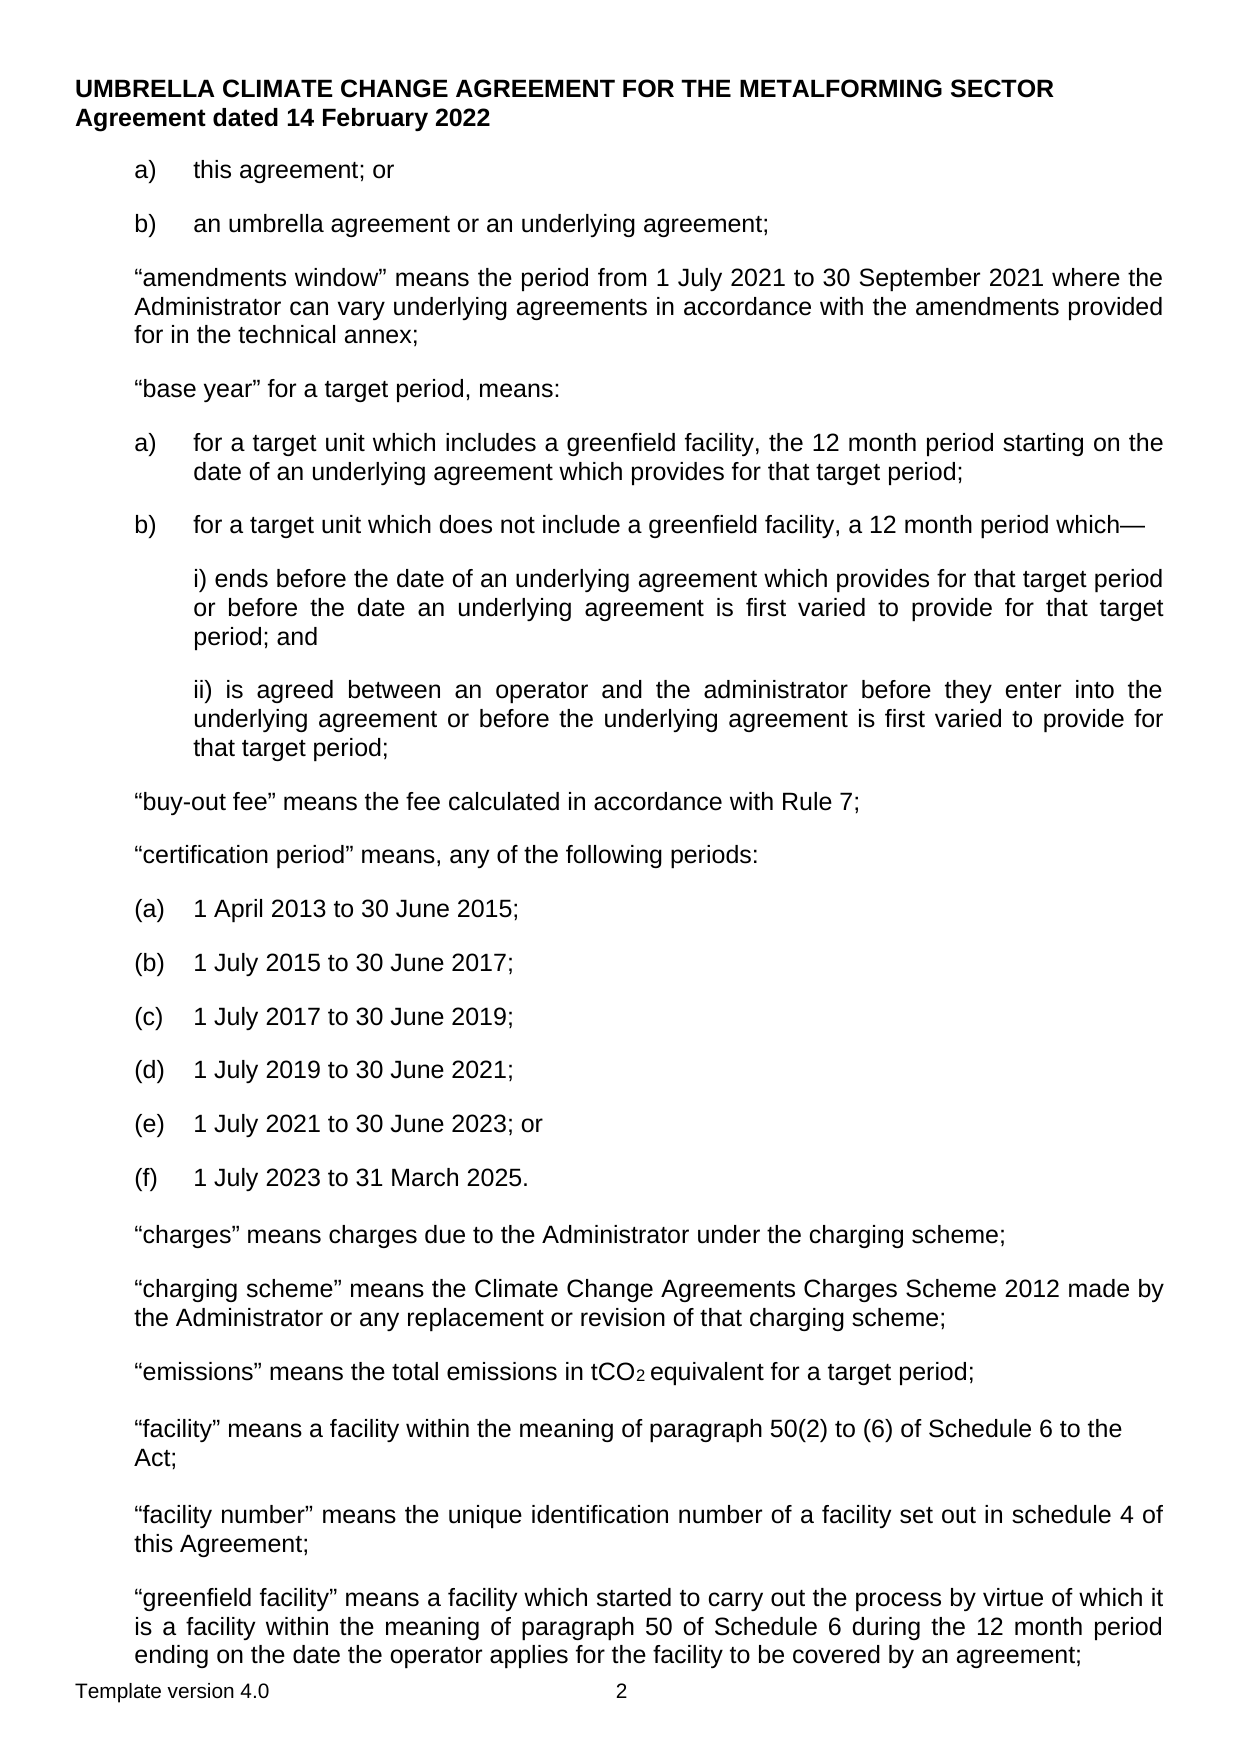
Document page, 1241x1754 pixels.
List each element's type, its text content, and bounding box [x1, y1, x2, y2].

text b) an umbrella agreement or an underlying agreement; [134, 209, 1165, 238]
text “certification period” means, any of the following periods: [134, 840, 1165, 869]
list 1 July 2019 to 30 June 2021; [134, 1055, 1165, 1084]
text “charges” means charges due to the Administrator under the charging scheme; [134, 1220, 1165, 1249]
text “facility number” means the unique identification number of a facility set out in schedule 4 of this Agreement; [134, 1500, 1165, 1558]
list 1 April 2013 to 30 June 2015; [134, 894, 1165, 923]
text “emissions” means the total emissions in tCO2 equivalent for a target period; [134, 1356, 1165, 1385]
text “charging scheme” means the Climate Change Agreements Charges Scheme 2012 made by the Administrator or any replacement or revision of that charging scheme; [134, 1274, 1165, 1331]
text “greenfield facility” means a facility which started to carry out the process by virtue of which it is a facility within the meaning of paragraph 50 of Schedule 6 during the 12 month period ending on the date the operator applies for the facility to be covered by an agreement; [134, 1583, 1165, 1669]
list 1 July 2023 to 31 March 2025. [134, 1163, 1165, 1191]
list 1 July 2015 to 30 June 2017; [134, 948, 1165, 976]
text b) for a target unit which does not include a greenfield facility, a 12 month period which— [134, 510, 1165, 539]
text “buy-out fee” means the fee calculated in accordance with Rule 7; [134, 786, 1165, 815]
list 1 July 2021 to 30 June 2023; or [134, 1109, 1165, 1138]
text “base year” for a target period, means: [134, 374, 1165, 403]
text i) ends before the date of an underlying agreement which provides for that target period or before the date an underlying agreement is first varied to provide for that target period; and [193, 564, 1165, 650]
text “amendments window” means the period from 1 July 2021 to 30 September 2021 where the Administrator can vary underlying agreements in accordance with the amendments provided for in the technical annex; [134, 263, 1165, 349]
text a) this agreement; or [134, 155, 1165, 184]
text a) for a target unit which includes a greenfield facility, the 12 month period starting on the date of an underlying agreement which provides for that target period; [134, 428, 1165, 485]
text ii) is agreed between an operator and the administrator before they enter into the underlying agreement or before the underlying agreement is first varied to provide for that target period; [193, 675, 1165, 761]
text “facility” means a facility within the meaning of paragraph 50(2) to (6) of Schedule 6 to the Act; [134, 1414, 1165, 1471]
list 1 July 2017 to 30 June 2019; [134, 1001, 1165, 1030]
